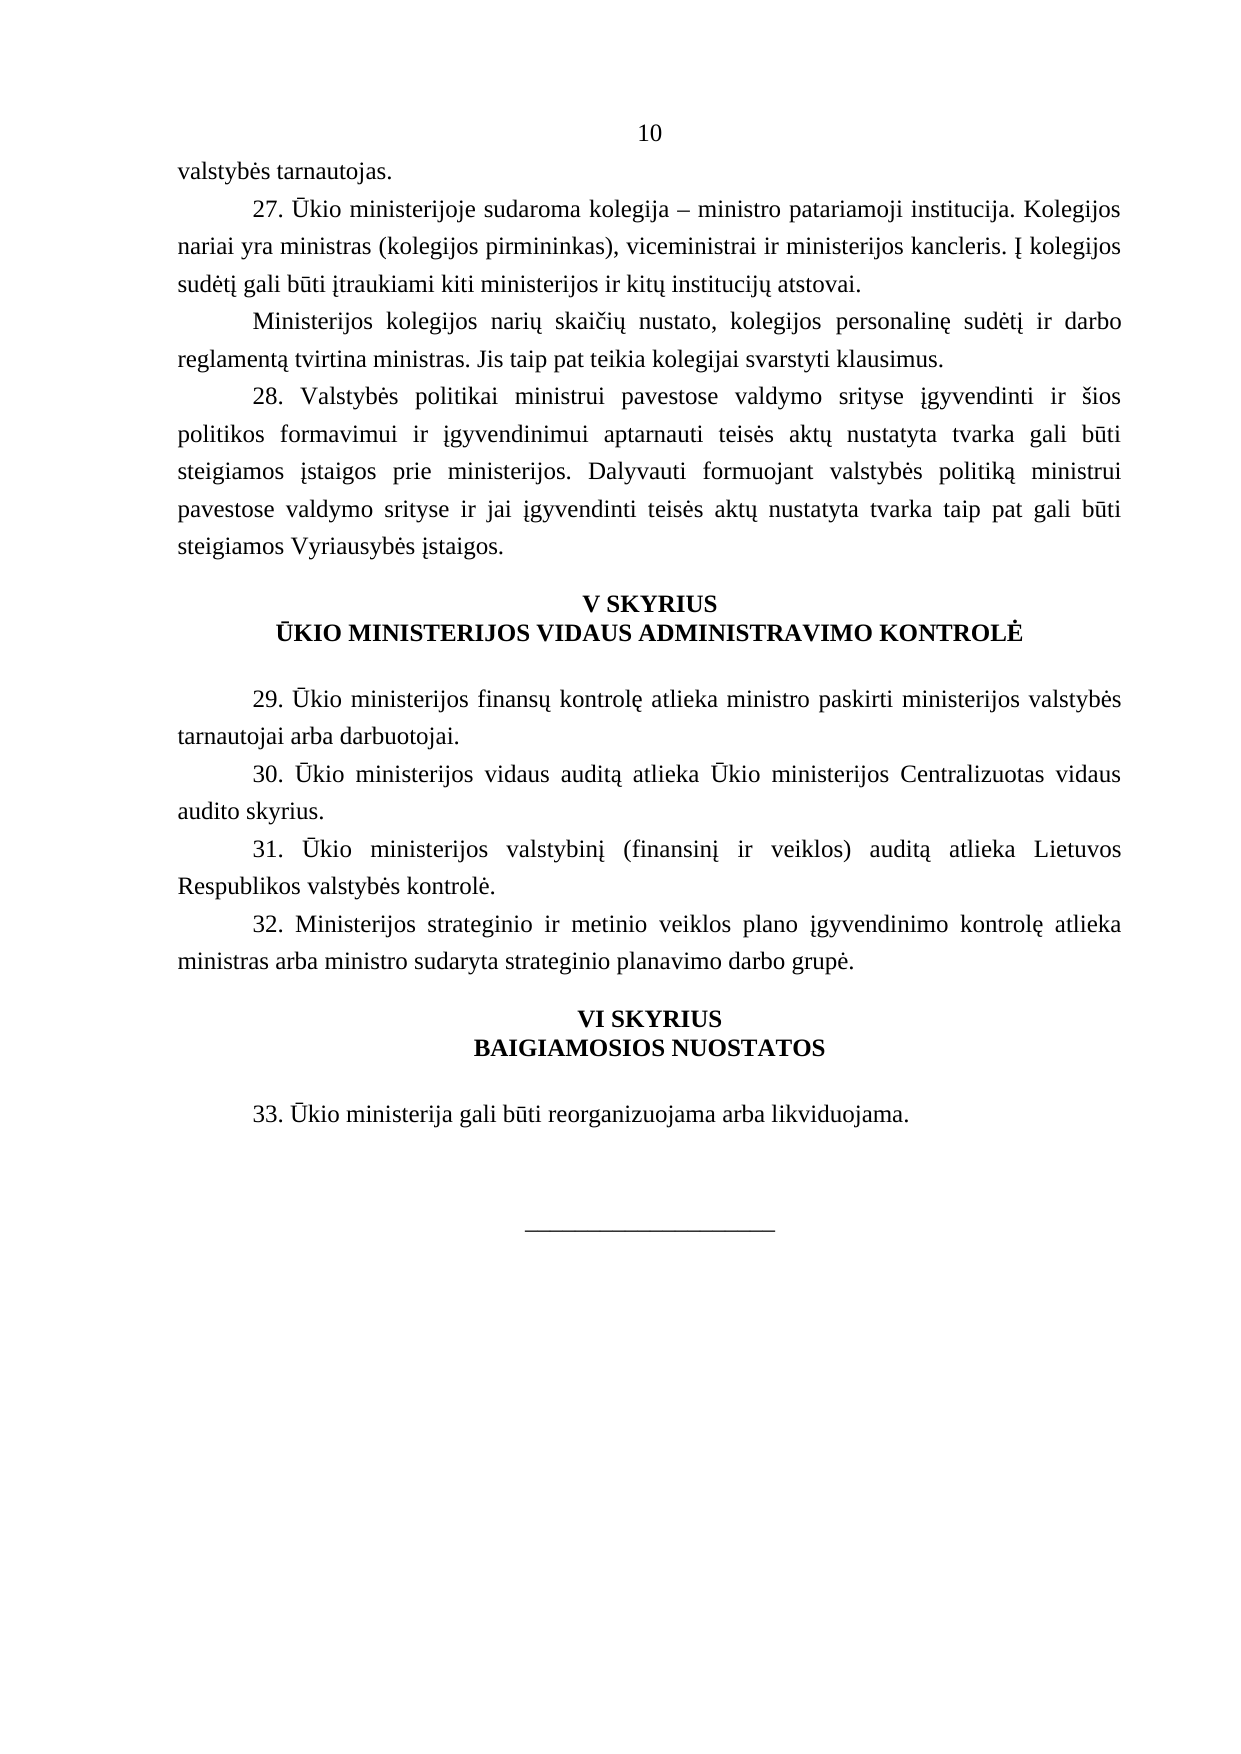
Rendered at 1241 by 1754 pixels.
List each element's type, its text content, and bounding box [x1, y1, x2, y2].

text BAIGIAMOSIOS NUOSTATOS [177, 1033, 1122, 1061]
text 31. Ūkio ministerijos valstybinį (finansinį ir veiklos) auditą atlieka Lietuvos Respublikos valstybės kontrolė. [177, 825, 1122, 900]
text 29. Ūkio ministerijos finansų kontrolę atlieka ministro paskirti ministerijos valstybės tarnautojai arba darbuotojai. [177, 675, 1122, 750]
text 32. Ministerijos strateginio ir metinio veiklos plano įgyvendinimo kontrolę atlieka ministras arba ministro sudaryta strateginio planavimo darbo grupė. [177, 900, 1122, 975]
text valstybės tarnautojas. [177, 148, 1122, 185]
text Ministerijos kolegijos narių skaičių nustato, kolegijos personalinę sudėtį ir darbo reglamentą tvirtina ministras. Jis taip pat teikia kolegijai svarstyti klausimus. [177, 298, 1122, 373]
text V SKYRIUS [177, 589, 1122, 618]
text –––––––––––––––––––– [177, 1214, 1122, 1243]
text 33. Ūkio ministerija gali būti reorganizuojama arba likviduojama. [177, 1090, 1122, 1128]
text ŪKIO MINISTERIJOS VIDAUS ADMINISTRAVIMO KONTROLĖ [177, 618, 1122, 646]
text 27. Ūkio ministerijoje sudaroma kolegija – ministro patariamoji institucija. Kolegijos nariai yra ministras (kolegijos pirmininkas), viceministrai ir ministerijos kancleris. Į kolegijos sudėtį gali būti įtraukiami kiti ministerijos ir kitų institucijų atstovai. [177, 185, 1122, 298]
text 30. Ūkio ministerijos vidaus auditą atlieka Ūkio ministerijos Centralizuotas vidaus audito skyrius. [177, 750, 1122, 825]
text VI SKYRIUS [177, 1004, 1122, 1033]
text 28. Valstybės politikai ministrui pavestose valdymo srityse įgyvendinti ir šios politikos formavimui ir įgyvendinimui aptarnauti teisės aktų nustatyta tvarka gali būti steigiamos įstaigos prie ministerijos. Dalyvauti formuojant valstybės politiką ministrui pavestose valdymo srityse ir jai įgyvendinti teisės aktų nustatyta tvarka taip pat gali būti steigiamos Vyriausybės įstaigos. [177, 373, 1122, 560]
